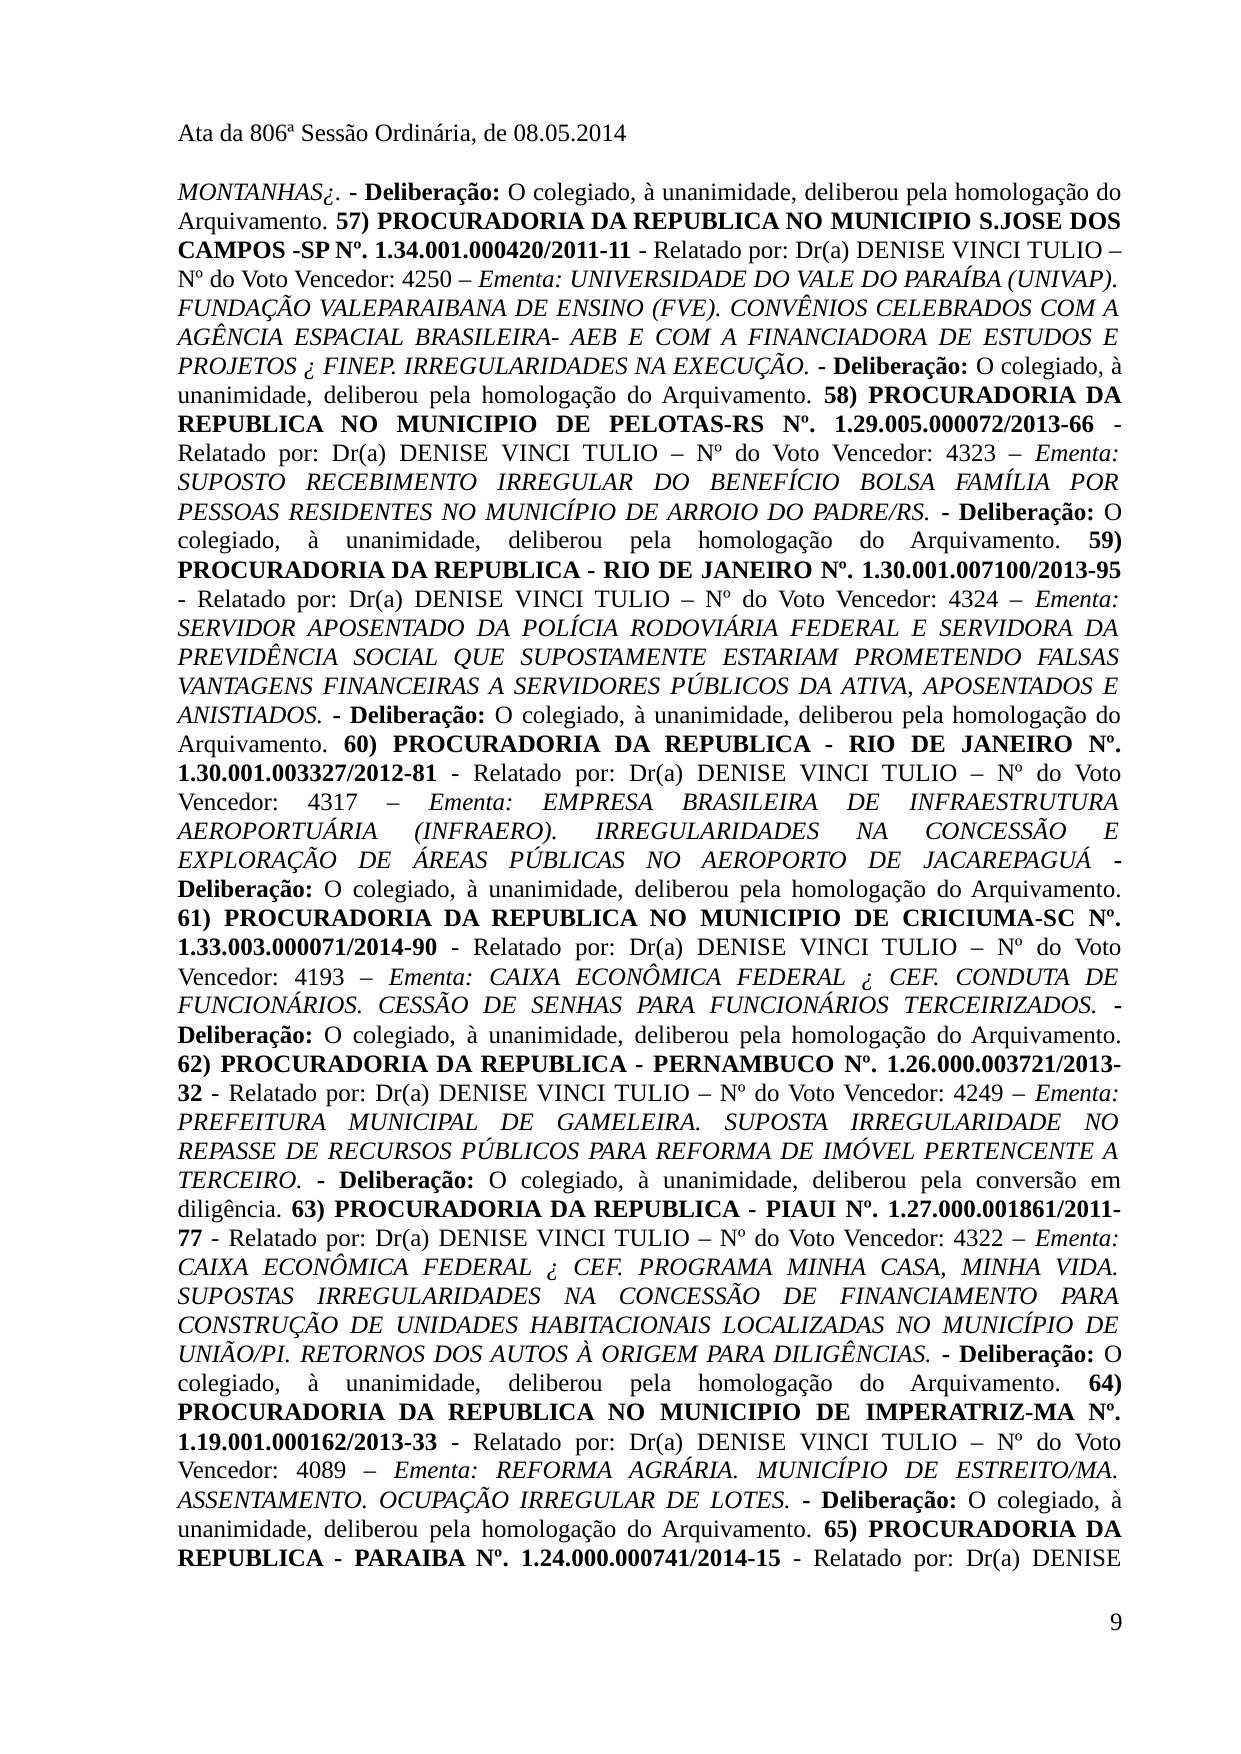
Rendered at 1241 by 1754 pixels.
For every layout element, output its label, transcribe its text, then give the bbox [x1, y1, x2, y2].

text MONTANHAS¿. - Deliberação: O colegiado, à unanimidade, deliberou pela homologação do Arquivamento. 57) PROCURADORIA DA REPUBLICA NO MUNICIPIO S.JOSE DOS CAMPOS -SP Nº. 1.34.001.000420/2011-11 - Relatado por: Dr(a) DENISE VINCI TULIO – Nº do Voto Vencedor: 4250 – Ementa: UNIVERSIDADE DO VALE DO PARAÍBA (UNIVAP). FUNDAÇÃO VALEPARAIBANA DE ENSINO (FVE). CONVÊNIOS CELEBRADOS COM A AGÊNCIA ESPACIAL BRASILEIRA- AEB E COM A FINANCIADORA DE ESTUDOS E PROJETOS ¿ FINEP. IRREGULARIDADES NA EXECUÇÃO. - Deliberação: O colegiado, à unanimidade, deliberou pela homologação do Arquivamento. 58) PROCURADORIA DA REPUBLICA NO MUNICIPIO DE PELOTAS-RS Nº. 1.29.005.000072/2013-66 - Relatado por: Dr(a) DENISE VINCI TULIO – Nº do Voto Vencedor: 4323 – Ementa: SUPOSTO RECEBIMENTO IRREGULAR DO BENEFÍCIO BOLSA FAMÍLIA POR PESSOAS RESIDENTES NO MUNICÍPIO DE ARROIO DO PADRE/RS. - Deliberação: O colegiado, à unanimidade, deliberou pela homologação do Arquivamento. 59) PROCURADORIA DA REPUBLICA - RIO DE JANEIRO Nº. 1.30.001.007100/2013-95 - Relatado por: Dr(a) DENISE VINCI TULIO – Nº do Voto Vencedor: 4324 – Ementa: SERVIDOR APOSENTADO DA POLÍCIA RODOVIÁRIA FEDERAL E SERVIDORA DA PREVIDÊNCIA SOCIAL QUE SUPOSTAMENTE ESTARIAM PROMETENDO FALSAS VANTAGENS FINANCEIRAS A SERVIDORES PÚBLICOS DA ATIVA, APOSENTADOS E ANISTIADOS. - Deliberação: O colegiado, à unanimidade, deliberou pela homologação do Arquivamento. 60) PROCURADORIA DA REPUBLICA - RIO DE JANEIRO Nº. 1.30.001.003327/2012-81 - Relatado por: Dr(a) DENISE VINCI TULIO – Nº do Voto Vencedor: 4317 – Ementa: EMPRESA BRASILEIRA DE INFRAESTRUTURA AEROPORTUÁRIA (INFRAERO). IRREGULARIDADES NA CONCESSÃO E EXPLORAÇÃO DE ÁREAS PÚBLICAS NO AEROPORTO DE JACAREPAGUÁ - Deliberação: O colegiado, à unanimidade, deliberou pela homologação do Arquivamento. 61) PROCURADORIA DA REPUBLICA NO MUNICIPIO DE CRICIUMA-SC Nº. 1.33.003.000071/2014-90 - Relatado por: Dr(a) DENISE VINCI TULIO – Nº do Voto Vencedor: 4193 – Ementa: CAIXA ECONÔMICA FEDERAL ¿ CEF. CONDUTA DE FUNCIONÁRIOS. CESSÃO DE SENHAS PARA FUNCIONÁRIOS TERCEIRIZADOS. - Deliberação: O colegiado, à unanimidade, deliberou pela homologação do Arquivamento. 62) PROCURADORIA DA REPUBLICA - PERNAMBUCO Nº. 1.26.000.003721/2013-32 - Relatado por: Dr(a) DENISE VINCI TULIO – Nº do Voto Vencedor: 4249 – Ementa: PREFEITURA MUNICIPAL DE GAMELEIRA. SUPOSTA IRREGULARIDADE NO REPASSE DE RECURSOS PÚBLICOS PARA REFORMA DE IMÓVEL PERTENCENTE A TERCEIRO. - Deliberação: O colegiado, à unanimidade, deliberou pela conversão em diligência. 63) PROCURADORIA DA REPUBLICA - PIAUI Nº. 1.27.000.001861/2011-77 - Relatado por: Dr(a) DENISE VINCI TULIO – Nº do Voto Vencedor: 4322 – Ementa: CAIXA ECONÔMICA FEDERAL ¿ CEF. PROGRAMA MINHA CASA, MINHA VIDA. SUPOSTAS IRREGULARIDADES NA CONCESSÃO DE FINANCIAMENTO PARA CONSTRUÇÃO DE UNIDADES HABITACIONAIS LOCALIZADAS NO MUNICÍPIO DE UNIÃO/PI. RETORNOS DOS AUTOS À ORIGEM PARA DILIGÊNCIAS. - Deliberação: O colegiado, à unanimidade, deliberou pela homologação do Arquivamento. 64) PROCURADORIA DA REPUBLICA NO MUNICIPIO DE IMPERATRIZ-MA Nº. 1.19.001.000162/2013-33 - Relatado por: Dr(a) DENISE VINCI TULIO – Nº do Voto Vencedor: 4089 – Ementa: REFORMA AGRÁRIA. MUNICÍPIO DE ESTREITO/MA. ASSENTAMENTO. OCUPAÇÃO IRREGULAR DE LOTES. - Deliberação: O colegiado, à unanimidade, deliberou pela homologação do Arquivamento. 65) PROCURADORIA DA REPUBLICA - PARAIBA Nº. 1.24.000.000741/2014-15 - Relatado por: Dr(a) DENISE [177, 177, 1122, 1572]
